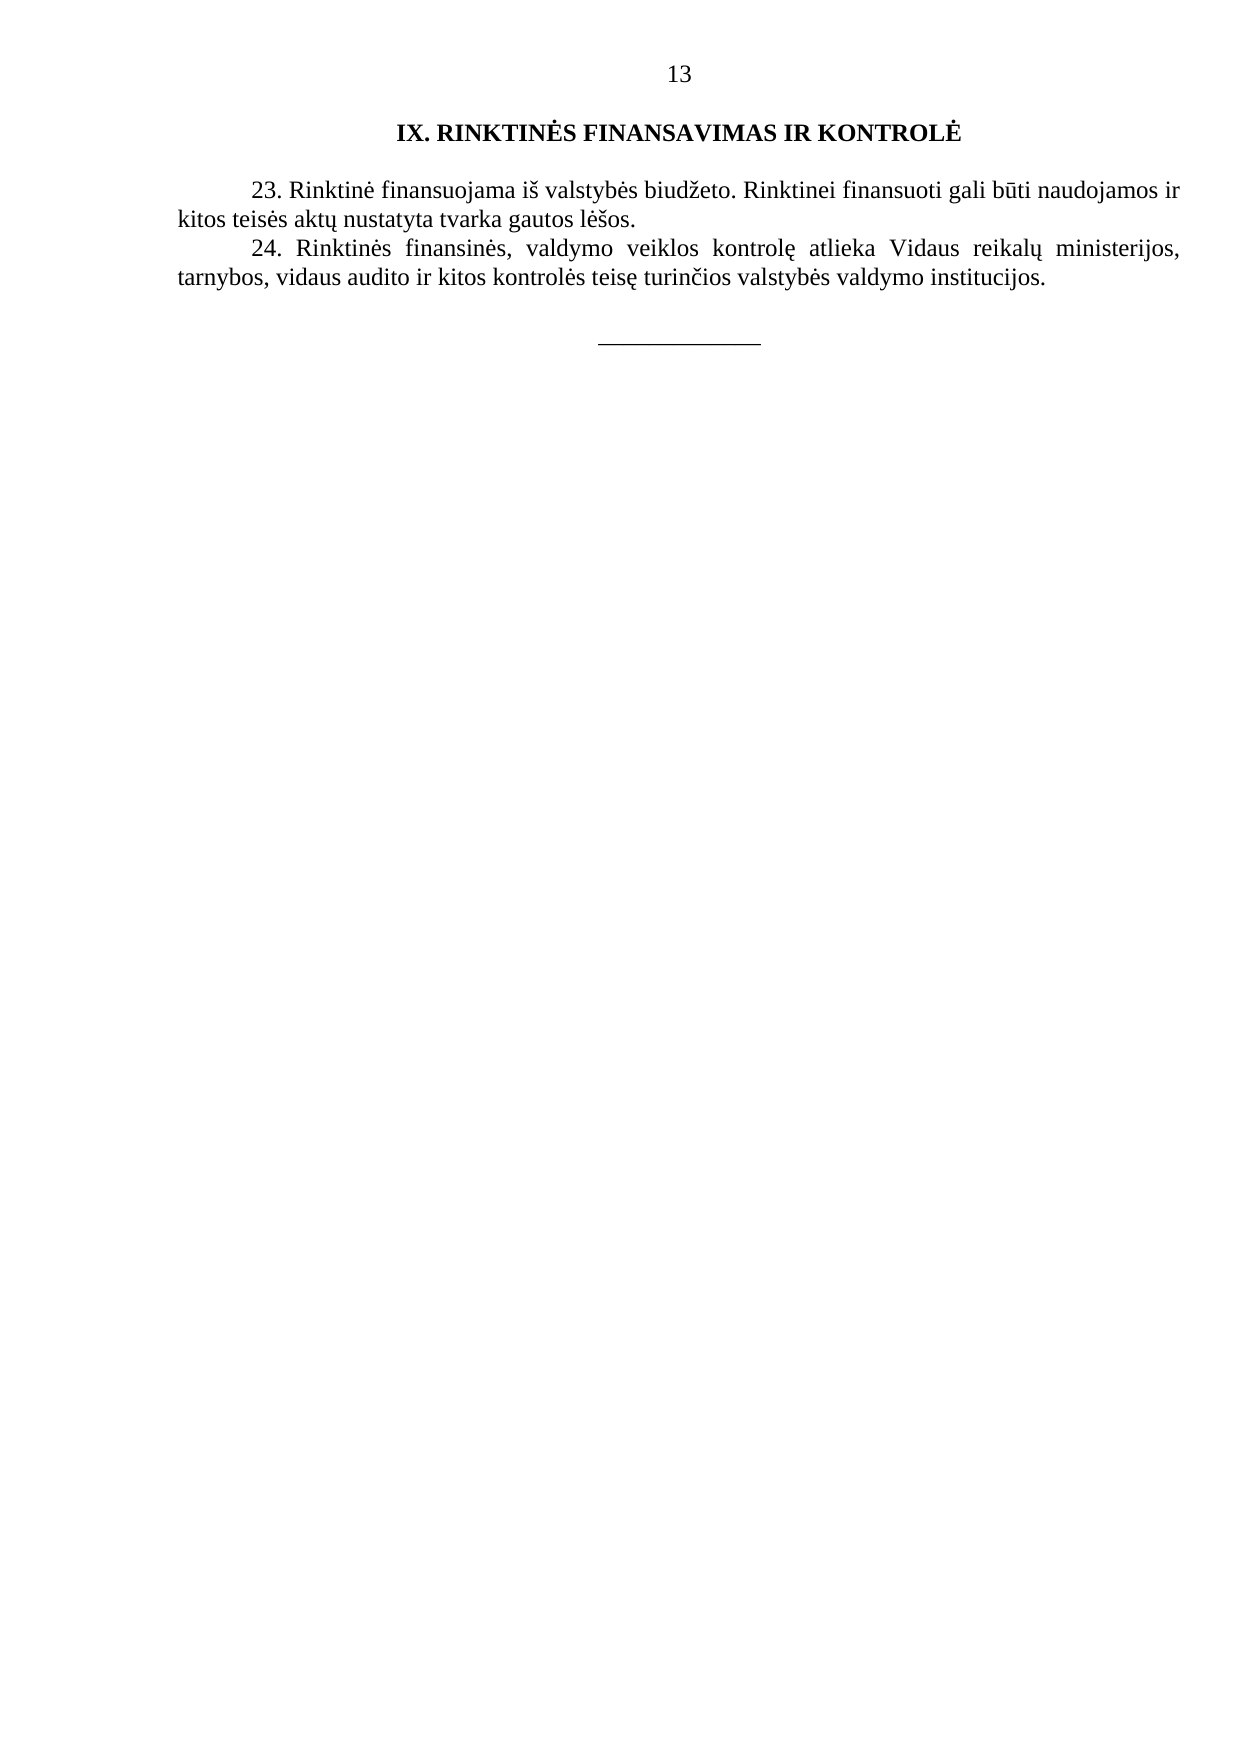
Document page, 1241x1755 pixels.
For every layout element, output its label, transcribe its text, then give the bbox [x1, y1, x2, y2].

text 23. Rinktinė finansuojama iš valstybės biudžeto. Rinktinei finansuoti gali būti naudojamos ir kitos teisės aktų nustatyta tvarka gautos lėšos. [177, 176, 1181, 233]
text _____________ [177, 319, 1181, 348]
text IX. RINKTINĖS FINANSAVIMAS IR KONTROLĖ [177, 118, 1181, 147]
text 24. Rinktinės finansinės, valdymo veiklos kontrolę atlieka Vidaus reikalų ministerijos, tarnybos, vidaus audito ir kitos kontrolės teisę turinčios valstybės valdymo institucijos. [177, 233, 1181, 291]
